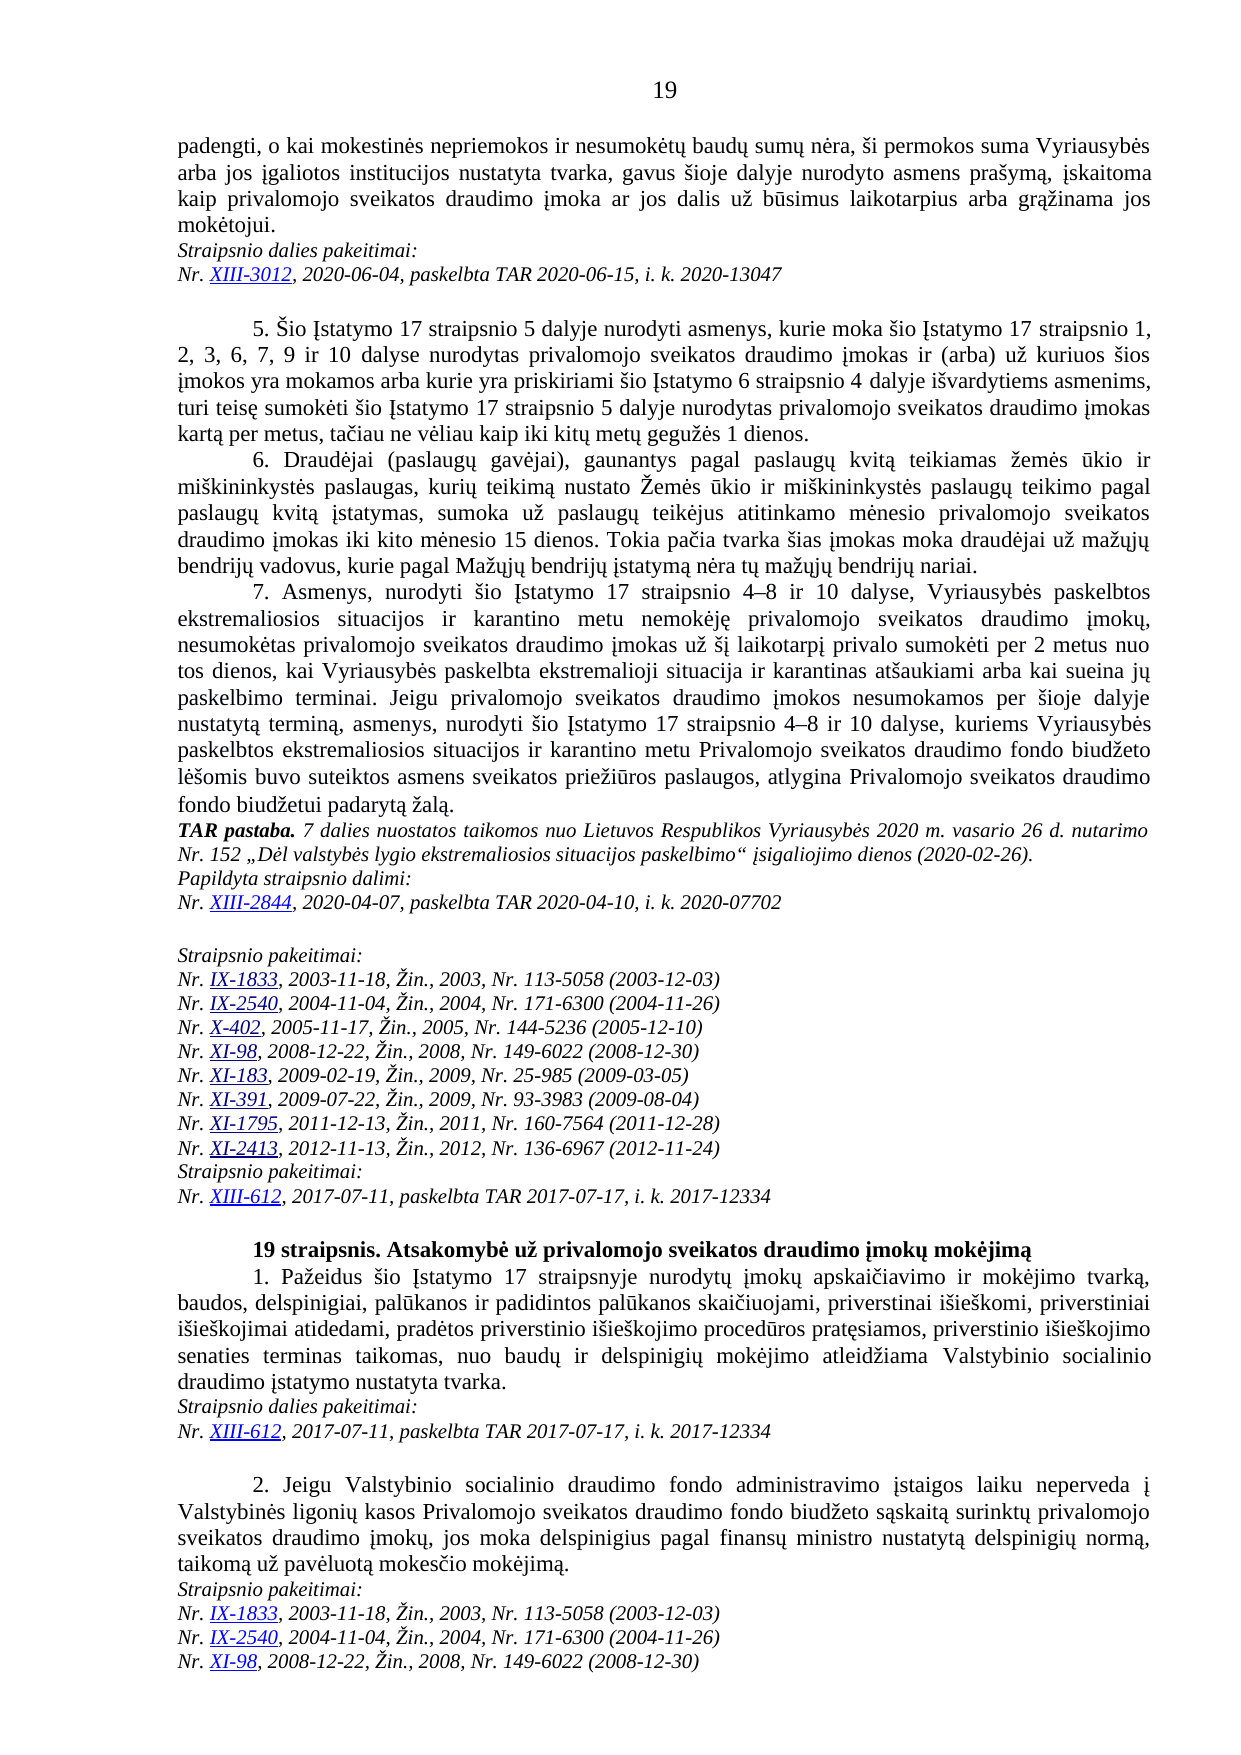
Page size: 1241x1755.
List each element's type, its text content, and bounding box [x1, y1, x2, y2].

text Nr. IX-2540, 2004-11-04, Žin., 2004, Nr. 171-6300 (2004-11-26) [177, 1625, 1152, 1649]
text TAR pastaba. 7 dalies nuostatos taikomos nuo Lietuvos Respublikos Vyriausybės 2020 m. vasario 26 d. nutarimo Nr. 152 „Dėl valstybės lygio ekstremaliosios situacijos paskelbimo“ įsigaliojimo dienos (2020-02-26). [177, 818, 1152, 866]
text Straipsnio dalies pakeitimai: [177, 238, 1152, 262]
text Nr. XI-2413, 2012-11-13, Žin., 2012, Nr. 136-6967 (2012-11-24) [177, 1135, 1152, 1159]
text Straipsnio pakeitimai: [177, 1577, 1152, 1601]
text Nr. IX-2540, 2004-11-04, Žin., 2004, Nr. 171-6300 (2004-11-26) [177, 991, 1152, 1015]
text 1. Pažeidus šio Įstatymo 17 straipsnyje nurodytų įmokų apskaičiavimo ir mokėjimo tvarką, baudos, delspinigiai, palūkanos ir padidintos palūkanos skaičiuojami, priverstinai išieškomi, priverstiniai išieškojimai atidedami, pradėtos priverstinio išieškojimo procedūros pratęsiamos, priverstinio išieškojimo senaties terminas taikomas, nuo baudų ir delspinigių mokėjimo atleidžiama Valstybinio socialinio draudimo įstatymo nustatyta tvarka. [177, 1263, 1152, 1394]
text Straipsnio pakeitimai: [177, 943, 1152, 967]
text Straipsnio dalies pakeitimai: [177, 1394, 1152, 1418]
text Nr. XI-183, 2009-02-19, Žin., 2009, Nr. 25-985 (2009-03-05) [177, 1063, 1152, 1087]
text Nr. XI-98, 2008-12-22, Žin., 2008, Nr. 149-6022 (2008-12-30) [177, 1039, 1152, 1063]
text Nr. X-402, 2005-11-17, Žin., 2005, Nr. 144-5236 (2005-12-10) [177, 1015, 1152, 1039]
text Nr. XI-98, 2008-12-22, Žin., 2008, Nr. 149-6022 (2008-12-30) [177, 1649, 1152, 1673]
text Nr. IX-1833, 2003-11-18, Žin., 2003, Nr. 113-5058 (2003-12-03) [177, 1601, 1152, 1625]
text Papildyta straipsnio dalimi: [177, 866, 1152, 890]
text 7. Asmenys, nurodyti šio Įstatymo 17 straipsnio 4–8 ir 10 dalyse, Vyriausybės paskelbtos ekstremaliosios situacijos ir karantino metu nemokėję privalomojo sveikatos draudimo įmokų, nesumokėtas privalomojo sveikatos draudimo įmokas už šį laikotarpį privalo sumokėti per 2 metus nuo tos dienos, kai Vyriausybės paskelbta ekstremalioji situacija ir karantinas atšaukiami arba kai sueina jų paskelbimo terminai. Jeigu privalomojo sveikatos draudimo įmokos nesumokamos per šioje dalyje nustatytą terminą, asmenys, nurodyti šio Įstatymo 17 straipsnio 4–8 ir 10 dalyse, kuriems Vyriausybės paskelbtos ekstremaliosios situacijos ir karantino metu Privalomojo sveikatos draudimo fondo biudžeto lėšomis buvo suteiktos asmens sveikatos priežiūros paslaugos, atlygina Privalomojo sveikatos draudimo fondo biudžetui padarytą žalą. [177, 578, 1152, 818]
text 6. Draudėjai (paslaugų gavėjai), gaunantys pagal paslaugų kvitą teikiamas žemės ūkio ir miškininkystės paslaugas, kurių teikimą nustato Žemės ūkio ir miškininkystės paslaugų teikimo pagal paslaugų kvitą įstatymas, sumoka už paslaugų teikėjus atitinkamo mėnesio privalomojo sveikatos draudimo įmokas iki kito mėnesio 15 dienos. Tokia pačia tvarka šias įmokas moka draudėjai už mažųjų bendrijų vadovus, kurie pagal Mažųjų bendrijų įstatymą nėra tų mažųjų bendrijų nariai. [177, 447, 1152, 578]
text Nr. XI-1795, 2011-12-13, Žin., 2011, Nr. 160-7564 (2011-12-28) [177, 1111, 1152, 1135]
text Nr. IX-1833, 2003-11-18, Žin., 2003, Nr. 113-5058 (2003-12-03) [177, 967, 1152, 991]
text Nr. XIII-612, 2017-07-11, paskelbta TAR 2017-07-17, i. k. 2017-12334 [177, 1183, 1152, 1208]
text 5. Šio Įstatymo 17 straipsnio 5 dalyje nurodyti asmenys, kurie moka šio Įstatymo 17 straipsnio 1, 2, 3, 6, 7, 9 ir 10 dalyse nurodytas privalomojo sveikatos draudimo įmokas ir (arba) už kuriuos šios įmokos yra mokamos arba kurie yra priskiriami šio Įstatymo 6 straipsnio 4 dalyje išvardytiems asmenims, turi teisę sumokėti šio Įstatymo 17 straipsnio 5 dalyje nurodytas privalomojo sveikatos draudimo įmokas kartą per metus, tačiau ne vėliau kaip iki kitų metų gegužės 1 dienos. [177, 315, 1152, 447]
text Nr. XI-391, 2009-07-22, Žin., 2009, Nr. 93-3983 (2009-08-04) [177, 1087, 1152, 1111]
text Nr. XIII-3012, 2020-06-04, paskelbta TAR 2020-06-15, i. k. 2020-13047 [177, 262, 1152, 286]
text Nr. XIII-2844, 2020-04-07, paskelbta TAR 2020-04-10, i. k. 2020-07702 [177, 890, 1152, 914]
text Nr. XIII-612, 2017-07-11, paskelbta TAR 2017-07-17, i. k. 2017-12334 [177, 1418, 1152, 1443]
text padengti, o kai mokestinės nepriemokos ir nesumokėtų baudų sumų nėra, ši permokos suma Vyriausybės arba jos įgaliotos institucijos nustatyta tvarka, gavus šioje dalyje nurodyto asmens prašymą, įskaitoma kaip privalomojo sveikatos draudimo įmoka ar jos dalis už būsimus laikotarpius arba grąžinama jos mokėtojui. [177, 132, 1152, 238]
text 2. Jeigu Valstybinio socialinio draudimo fondo administravimo įstaigos laiku neperveda į Valstybinės ligonių kasos Privalomojo sveikatos draudimo fondo biudžeto sąskaitą surinktų privalomojo sveikatos draudimo įmokų, jos moka delspinigius pagal finansų ministro nustatytą delspinigių normą, taikomą už pavėluotą mokesčio mokėjimą. [177, 1471, 1152, 1577]
text 19 straipsnis. Atsakomybė už privalomojo sveikatos draudimo įmokų mokėjimą [177, 1236, 1152, 1263]
text Straipsnio pakeitimai: [177, 1159, 1152, 1183]
